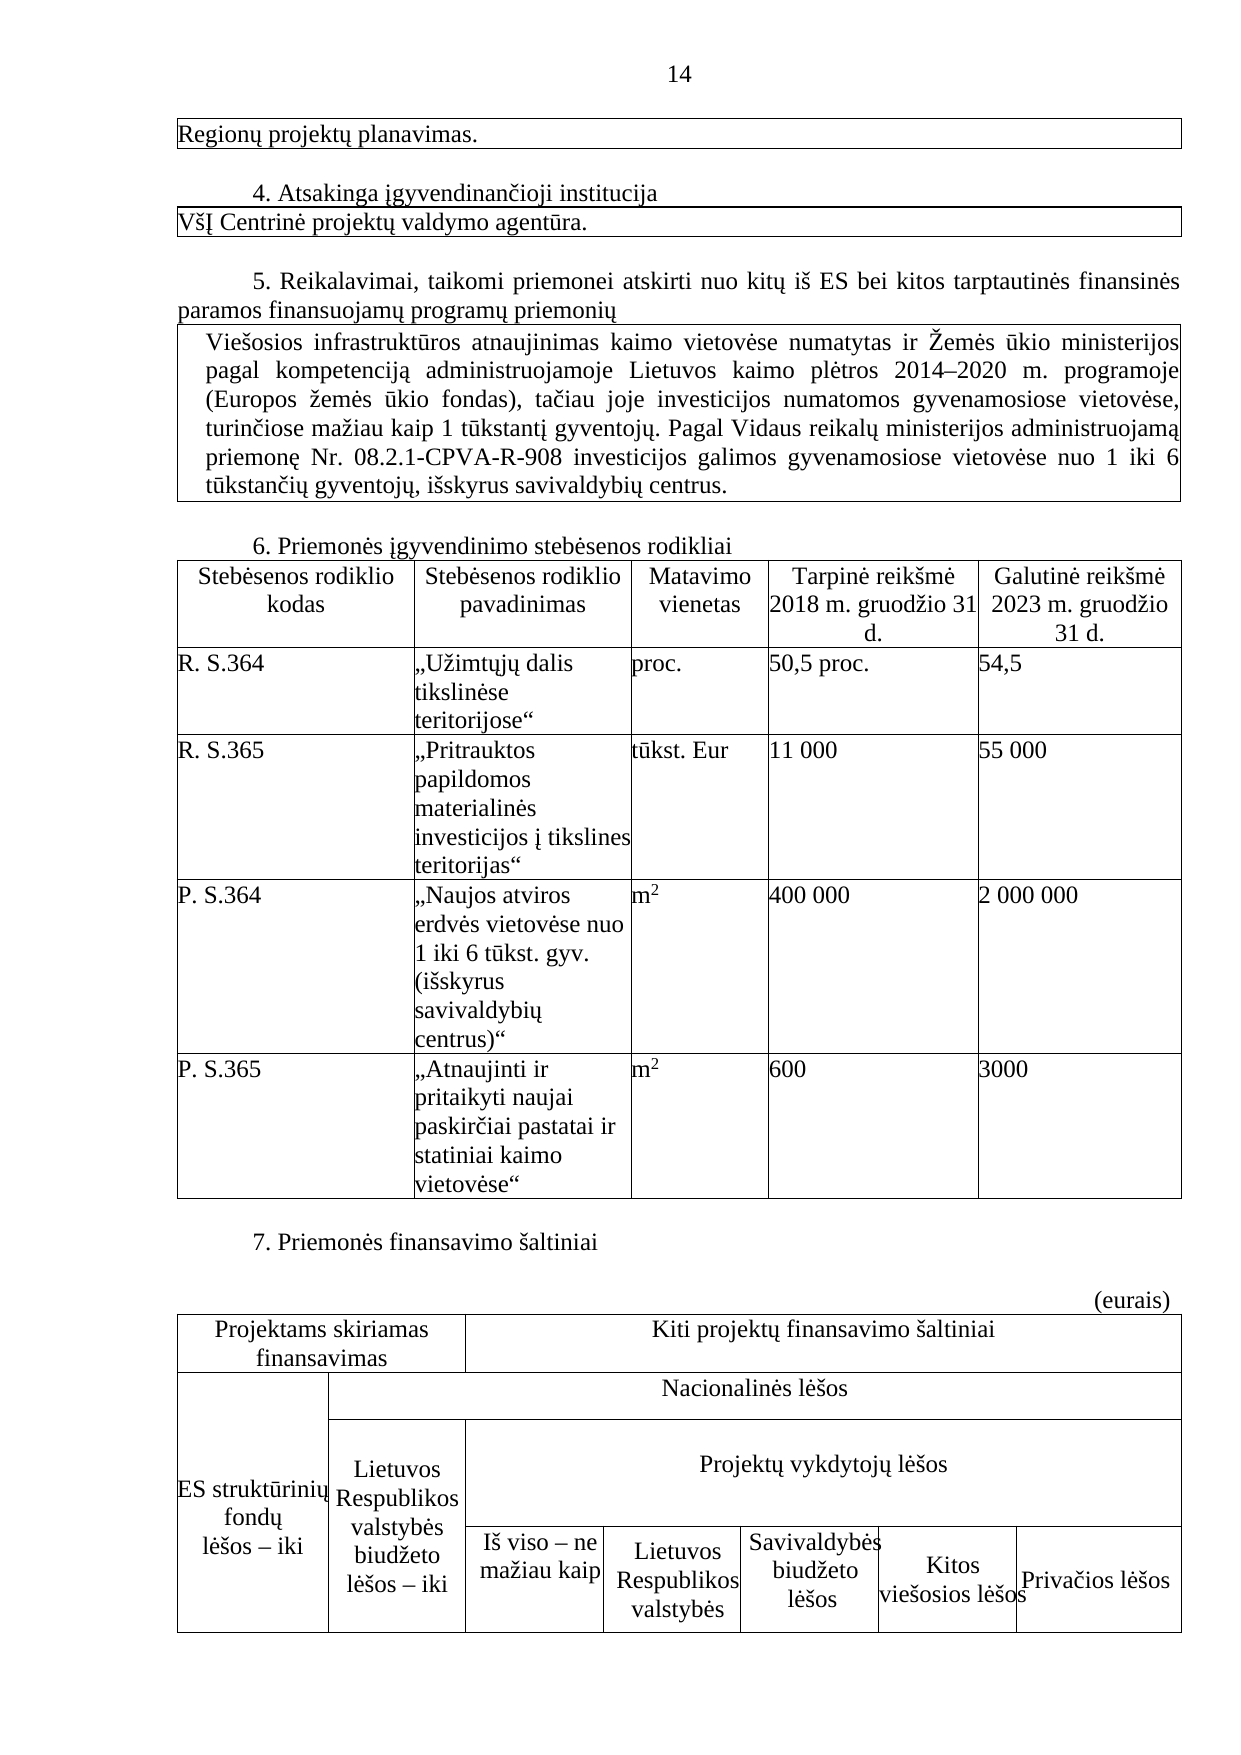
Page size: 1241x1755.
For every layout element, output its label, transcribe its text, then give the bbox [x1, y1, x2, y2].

table_cell Iš viso – ne mažiau kaip [466, 1527, 603, 1632]
table_header Stebėsenos rodiklio pavadinimas [415, 561, 631, 647]
table_cell P. S.364 [178, 880, 414, 1053]
table_cell Nacionalinės lėšos [329, 1373, 1181, 1419]
table_cell 3000 [979, 1054, 1181, 1197]
table_cell 55 000 [979, 735, 1181, 879]
text 7. Priemonės finansavimo šaltiniai [177, 1227, 1181, 1256]
table_cell „Naujos atviros erdvės vietovėse nuo 1 iki 6 tūkst. gyv. (išskyrus savivaldybių centrus)“ [415, 880, 631, 1053]
table_cell P. S.365 [178, 1054, 414, 1197]
table_cell Lietuvos Respublikos valstybės biudžeto lėšos – iki [329, 1420, 465, 1632]
table_header VšĮ Centrinė projektų valdymo agentūra. [178, 208, 1181, 236]
table_header Stebėsenos rodiklio kodas [178, 561, 414, 647]
table_header Kiti projektų finansavimo šaltiniai [466, 1315, 1181, 1372]
table_cell 2 000 000 [979, 880, 1181, 1053]
table_cell m2 [632, 880, 768, 1053]
table_cell 11 000 [769, 735, 978, 879]
table_cell „Pritrauktos papildomos materialinės investicijos į tikslines teritorijas“ [415, 735, 631, 879]
table_cell 54,5 [979, 648, 1181, 734]
table_header Tarpinė reikšmė 2018 m. gruodžio 31 d. [769, 561, 978, 647]
table_cell m2 [632, 1054, 768, 1197]
text (eurais) [177, 1285, 1181, 1313]
table_cell proc. [632, 648, 768, 734]
table_cell 50,5 proc. [769, 648, 978, 734]
table_cell 400 000 [769, 880, 978, 1053]
table_cell Projektų vykdytojų lėšos [466, 1420, 1181, 1526]
table_cell 600 [769, 1054, 978, 1197]
table_cell „Užimtųjų dalis tikslinėse teritorijose“ [415, 648, 631, 734]
table_header Projektams skiriamas finansavimas [178, 1315, 465, 1372]
table_cell Savivaldybės biudžeto lėšos [741, 1527, 878, 1632]
table_cell R. S.364 [178, 648, 414, 734]
text 4. Atsakinga įgyvendinančioji institucija [177, 178, 1181, 206]
table_cell Lietuvos Respublikos valstybės biudžeto lėšos [604, 1527, 740, 1632]
table_cell tūkst. Eur [632, 735, 768, 879]
table_header Galutinė reikšmė 2023 m. gruodžio 31 d. [979, 561, 1181, 647]
table_cell Kitos viešosios lėšos [879, 1527, 1016, 1632]
table_cell ES struktūrinių fondų lėšos – iki [178, 1373, 328, 1632]
table_cell R. S.365 [178, 735, 414, 879]
text 6. Priemonės įgyvendinimo stebėsenos rodikliai [177, 531, 1181, 560]
table_header Regionų projektų planavimas. [178, 119, 1181, 148]
text Viešosios infrastruktūros atnaujinimas kaimo vietovėse numatytas ir Žemės ūkio ministerijos pagal kompetenciją administruojamoje Lietuvos kaimo plėtros 2014–2020 m. programoje (Europos žemės ūkio fondas), tačiau joje investicijos numatomos gyvenamosiose vietovėse, turinčiose mažiau kaip 1 tūkstantį gyventojų. Pagal Vidaus reikalų ministerijos administruojamą priemonę Nr. 08.2.1-CPVA-R-908 investicijos galimos gyvenamosiose vietovėse nuo 1 iki 6 tūkstančių gyventojų, išskyrus savivaldybių centrus. [178, 325, 1180, 501]
table_cell „Atnaujinti ir pritaikyti naujai paskirčiai pastatai ir statiniai kaimo vietovėse“ [415, 1054, 631, 1197]
table_header Matavimo vienetas [632, 561, 768, 647]
text 5. Reikalavimai, taikomi priemonei atskirti nuo kitų iš ES bei kitos tarptautinės finansinės paramos finansuojamų programų priemonių [177, 266, 1181, 323]
table_cell Privačios lėšos [1017, 1527, 1181, 1632]
